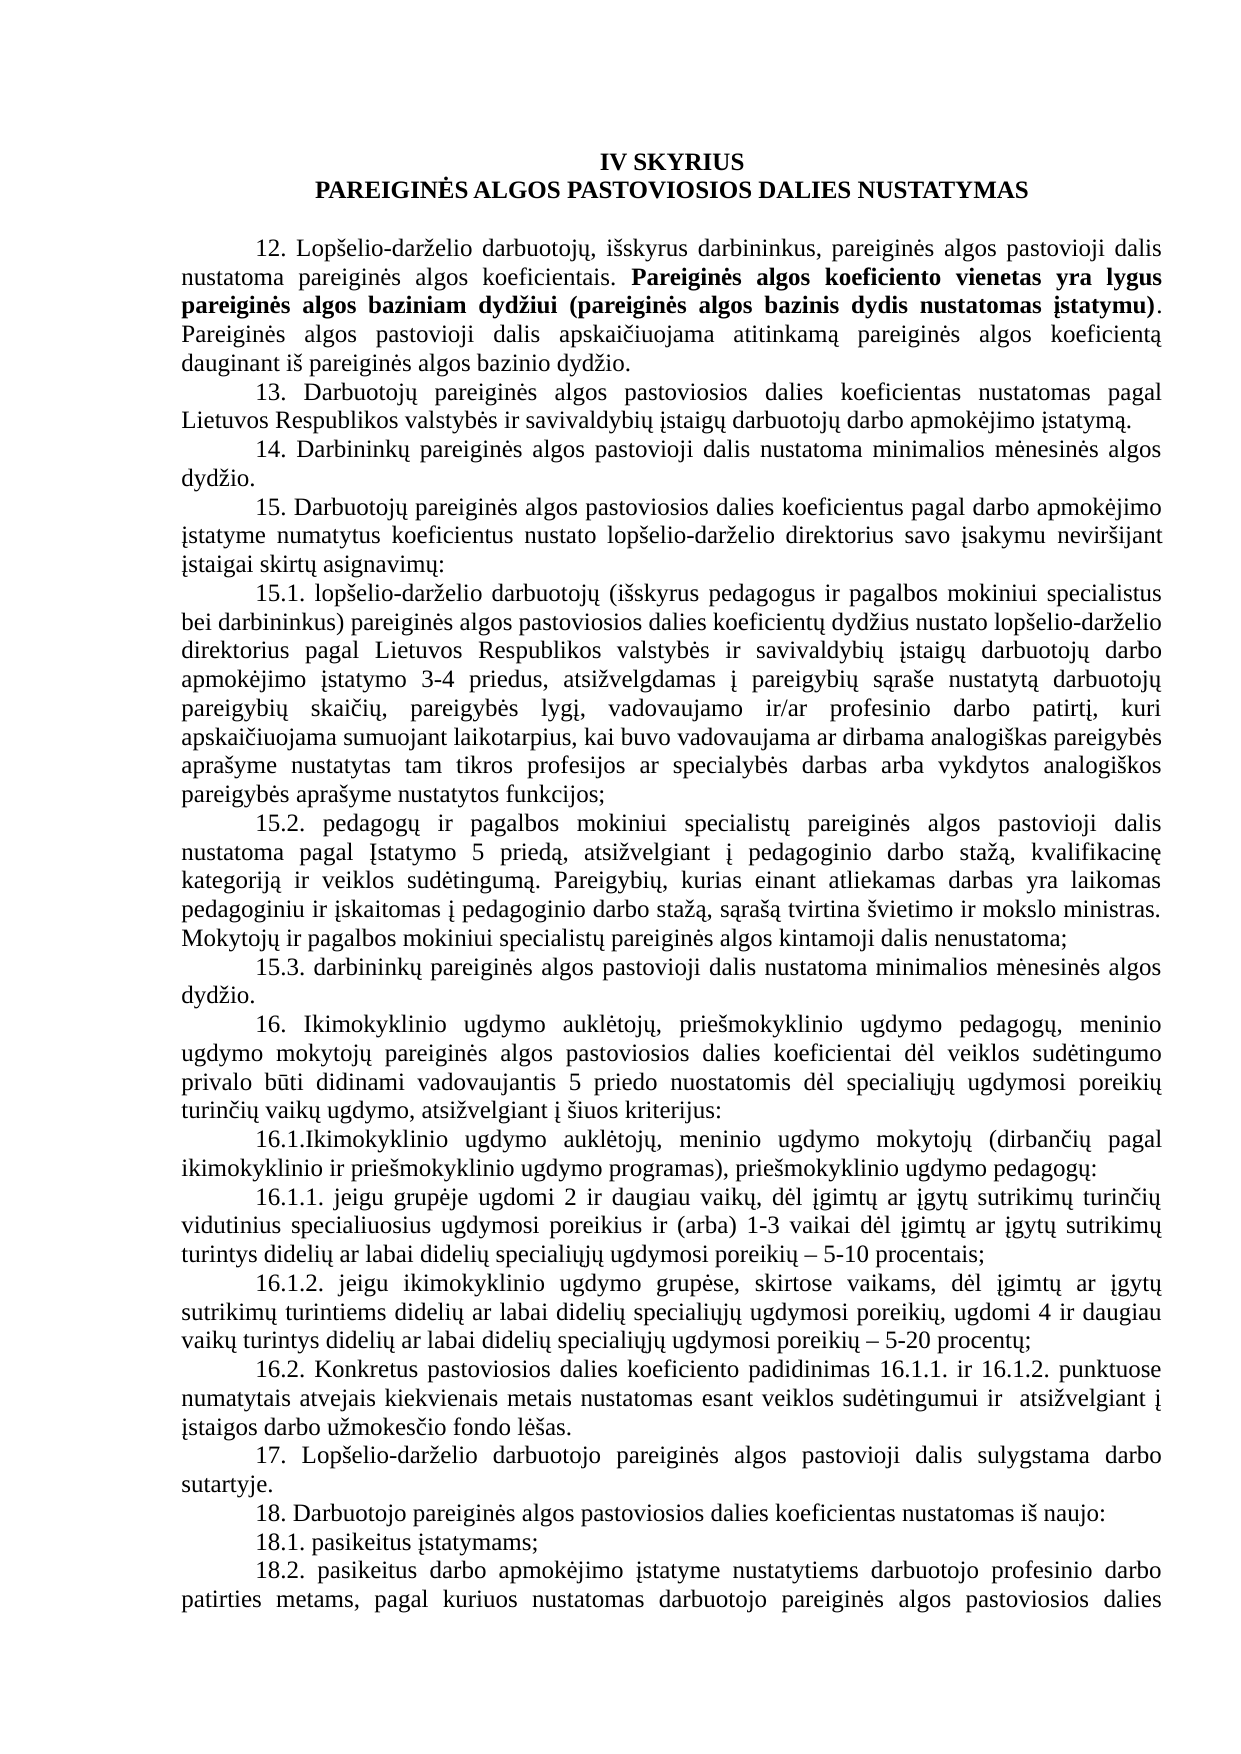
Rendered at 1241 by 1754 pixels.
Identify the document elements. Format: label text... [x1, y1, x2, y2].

text 16.2. Konkretus pastoviosios dalies koeficiento padidinimas 16.1.1. ir 16.1.2. punktuose numatytais atvejais kiekvienais metais nustatomas esant veiklos sudėtingumui ir atsižvelgiant į įstaigos darbo užmokesčio fondo lėšas. [181, 1354, 1162, 1441]
text 12. Lopšelio-darželio darbuotojų, išskyrus darbininkus, pareiginės algos pastovioji dalis nustatoma pareiginės algos koeficientais. Pareiginės algos koeficiento vienetas yra lygus pareiginės algos baziniam dydžiui (pareiginės algos bazinis dydis nustatomas įstatymu). Pareiginės algos pastovioji dalis apskaičiuojama atitinkamą pareiginės algos koeficientą dauginant iš pareiginės algos bazinio dydžio. [181, 233, 1162, 377]
text 15.1. lopšelio-darželio darbuotojų (išskyrus pedagogus ir pagalbos mokiniui specialistus bei darbininkus) pareiginės algos pastoviosios dalies koeficientų dydžius nustato lopšelio-darželio direktorius pagal Lietuvos Respublikos valstybės ir savivaldybių įstaigų darbuotojų darbo apmokėjimo įstatymo 3-4 priedus, atsižvelgdamas į pareigybių sąraše nustatytą darbuotojų pareigybių skaičių, pareigybės lygį, vadovaujamo ir/ar profesinio darbo patirtį, kuri apskaičiuojama sumuojant laikotarpius, kai buvo vadovaujama ar dirbama analogiškas pareigybės aprašyme nustatytas tam tikros profesijos ar specialybės darbas arba vykdytos analogiškos pareigybės aprašyme nustatytos funkcijos; [181, 578, 1162, 808]
text 15.2. pedagogų ir pagalbos mokiniui specialistų pareiginės algos pastovioji dalis nustatoma pagal Įstatymo 5 priedą, atsižvelgiant į pedagoginio darbo stažą, kvalifikacinę kategoriją ir veiklos sudėtingumą. Pareigybių, kurias einant atliekamas darbas yra laikomas pedagoginiu ir įskaitomas į pedagoginio darbo stažą, sąrašą tvirtina švietimo ir mokslo ministras. Mokytojų ir pagalbos mokiniui specialistų pareiginės algos kintamoji dalis nenustatoma; [181, 808, 1162, 952]
text 17. Lopšelio-darželio darbuotojo pareiginės algos pastovioji dalis sulygstama darbo sutartyje. [181, 1441, 1162, 1498]
text 16.1.Ikimokyklinio ugdymo auklėtojų, meninio ugdymo mokytojų (dirbančių pagal ikimokyklinio ir priešmokyklinio ugdymo programas), priešmokyklinio ugdymo pedagogų: [181, 1124, 1162, 1182]
text PAREIGINĖS ALGOS PASTOVIOSIOS DALIES NUSTATYMAS [181, 176, 1162, 204]
text 18.1. pasikeitus įstatymams; [181, 1527, 1162, 1556]
text 18. Darbuotojo pareiginės algos pastoviosios dalies koeficientas nustatomas iš naujo: [181, 1498, 1162, 1527]
text 15. Darbuotojų pareiginės algos pastoviosios dalies koeficientus pagal darbo apmokėjimo įstatyme numatytus koeficientus nustato lopšelio-darželio direktorius savo įsakymu neviršijant įstaigai skirtų asignavimų: [181, 492, 1162, 578]
text 13. Darbuotojų pareiginės algos pastoviosios dalies koeficientas nustatomas pagal Lietuvos Respublikos valstybės ir savivaldybių įstaigų darbuotojų darbo apmokėjimo įstatymą. [181, 377, 1162, 434]
text 16.1.2. jeigu ikimokyklinio ugdymo grupėse, skirtose vaikams, dėl įgimtų ar įgytų sutrikimų turintiems didelių ar labai didelių specialiųjų ugdymosi poreikių, ugdomi 4 ir daugiau vaikų turintys didelių ar labai didelių specialiųjų ugdymosi poreikių – 5-20 procentų; [181, 1268, 1162, 1354]
text 16. Ikimokyklinio ugdymo auklėtojų, priešmokyklinio ugdymo pedagogų, meninio ugdymo mokytojų pareiginės algos pastoviosios dalies koeficientai dėl veiklos sudėtingumo privalo būti didinami vadovaujantis 5 priedo nuostatomis dėl specialiųjų ugdymosi poreikių turinčių vaikų ugdymo, atsižvelgiant į šiuos kriterijus: [181, 1009, 1162, 1124]
text 18.2. pasikeitus darbo apmokėjimo įstatyme nustatytiems darbuotojo profesinio darbo patirties metams, pagal kuriuos nustatomas darbuotojo pareiginės algos pastoviosios dalies [181, 1556, 1162, 1613]
text 16.1.1. jeigu grupėje ugdomi 2 ir daugiau vaikų, dėl įgimtų ar įgytų sutrikimų turinčių vidutinius specialiuosius ugdymosi poreikius ir (arba) 1-3 vaikai dėl įgimtų ar įgytų sutrikimų turintys didelių ar labai didelių specialiųjų ugdymosi poreikių – 5-10 procentais; [181, 1182, 1162, 1268]
text 14. Darbininkų pareiginės algos pastovioji dalis nustatoma minimalios mėnesinės algos dydžio. [181, 434, 1162, 492]
text IV SKYRIUS [181, 147, 1162, 176]
text 15.3. darbininkų pareiginės algos pastovioji dalis nustatoma minimalios mėnesinės algos dydžio. [181, 952, 1162, 1009]
